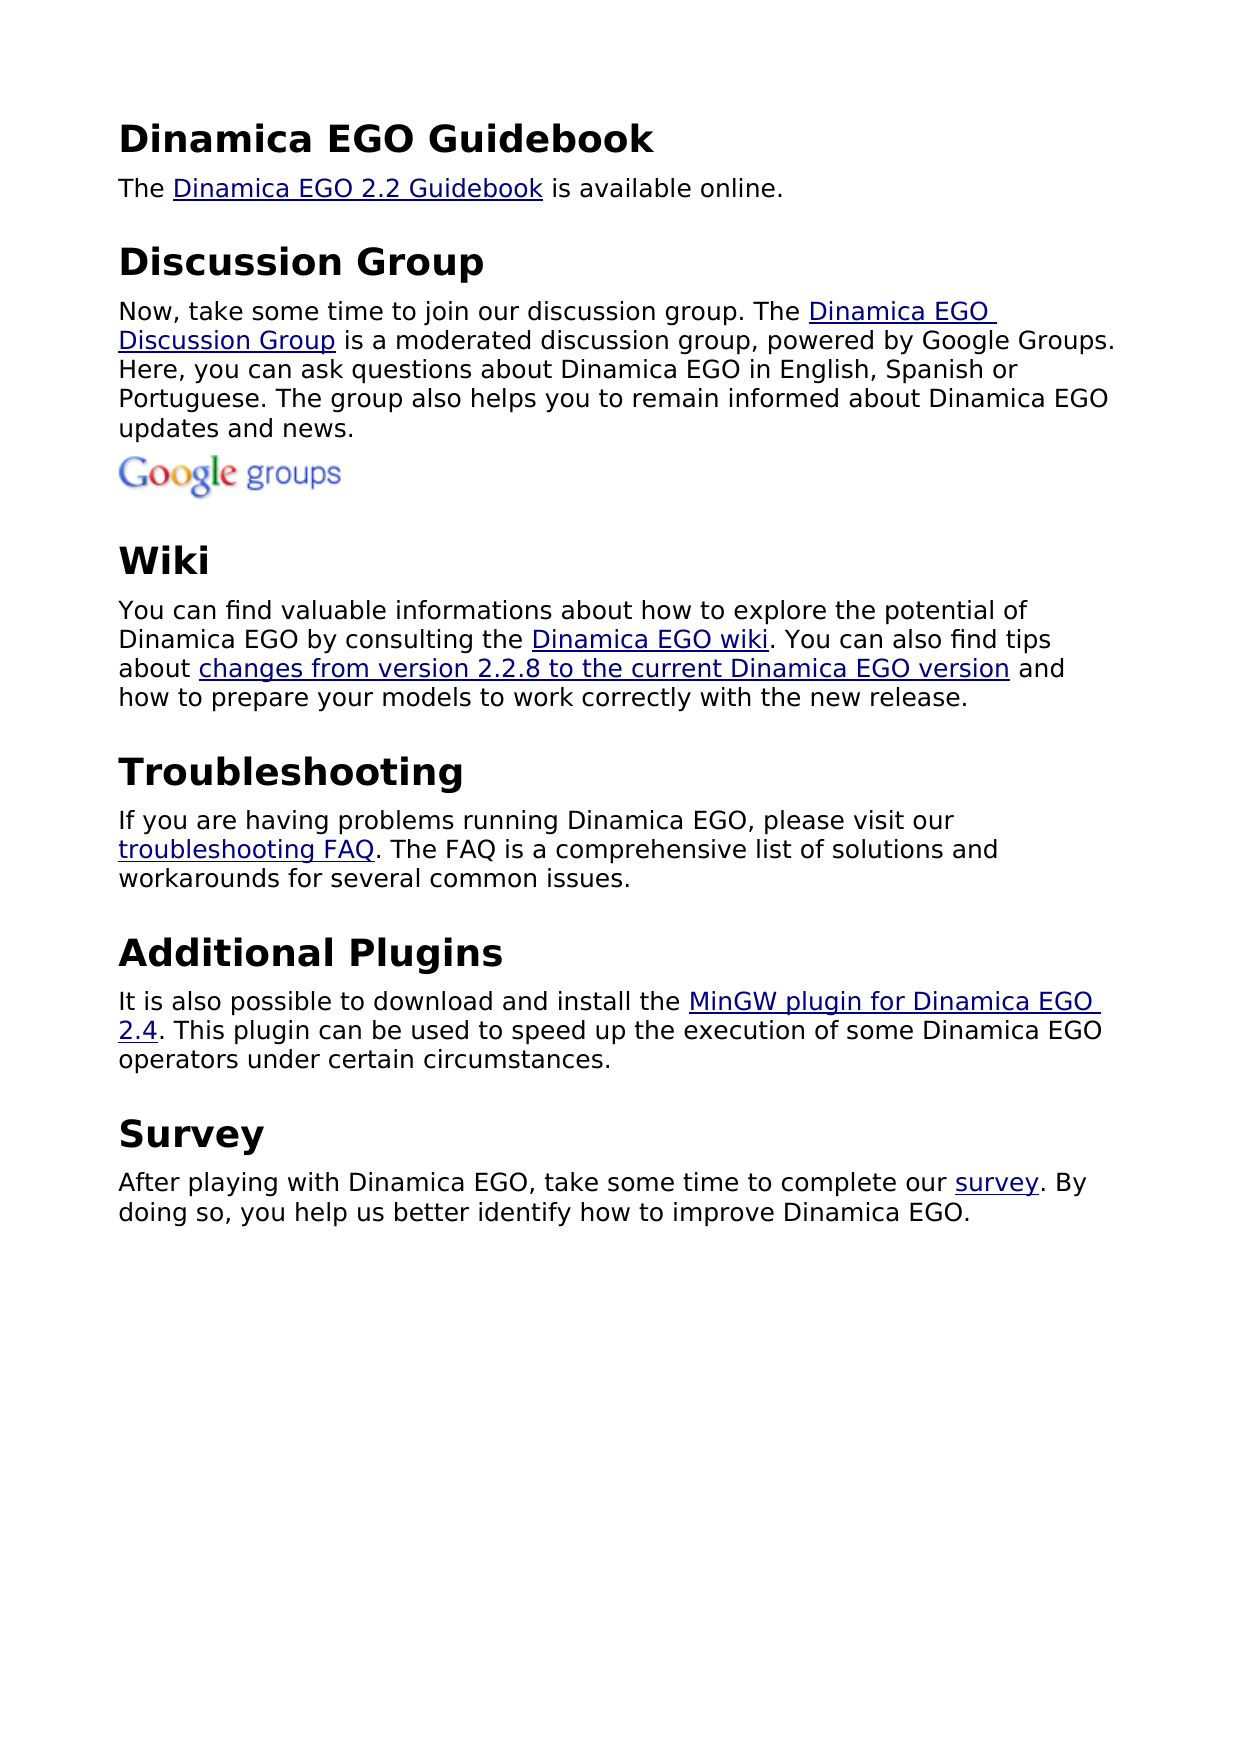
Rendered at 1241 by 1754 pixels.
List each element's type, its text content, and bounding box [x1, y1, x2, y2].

subtitle Additional Plugins [118, 931, 1122, 975]
picture [118, 455, 342, 503]
text It is also possible to download and install the MinGW plugin for Dinamica EGO 2.4. This plugin can be used to speed up the execution of some Dinamica EGO operators under certain circumstances. [118, 987, 1122, 1075]
subtitle Troubleshooting [118, 750, 1122, 794]
subtitle Wiki [118, 540, 1122, 583]
subtitle Dinamica EGO Guidebook [118, 118, 1122, 162]
text After playing with Dinamica EGO, take some time to complete our survey. By doing so, you help us better identify how to improve Dinamica EGO. [118, 1168, 1122, 1227]
text The Dinamica EGO 2.2 Guidebook is available online. [118, 174, 1122, 203]
subtitle Discussion Group [118, 241, 1122, 284]
subtitle Survey [118, 1112, 1122, 1156]
text Now, take some time to join our discussion group. The Dinamica EGO Discussion Group is a moderated discussion group, powered by Google Groups. Here, you can ask questions about Dinamica EGO in English, Spanish or Portuguese. The group also helps you to remain informed about Dinamica EGO updates and news. [118, 297, 1122, 443]
text You can find valuable informations about how to explore the potential of Dinamica EGO by consulting the Dinamica EGO wiki. You can also find tips about changes from version 2.2.8 to the current Dinamica EGO version and how to prepare your models to work correctly with the new release. [118, 596, 1122, 713]
text If you are having problems running Dinamica EGO, please visit our troubleshooting FAQ. The FAQ is a comprehensive list of solutions and workarounds for several common issues. [118, 806, 1122, 894]
